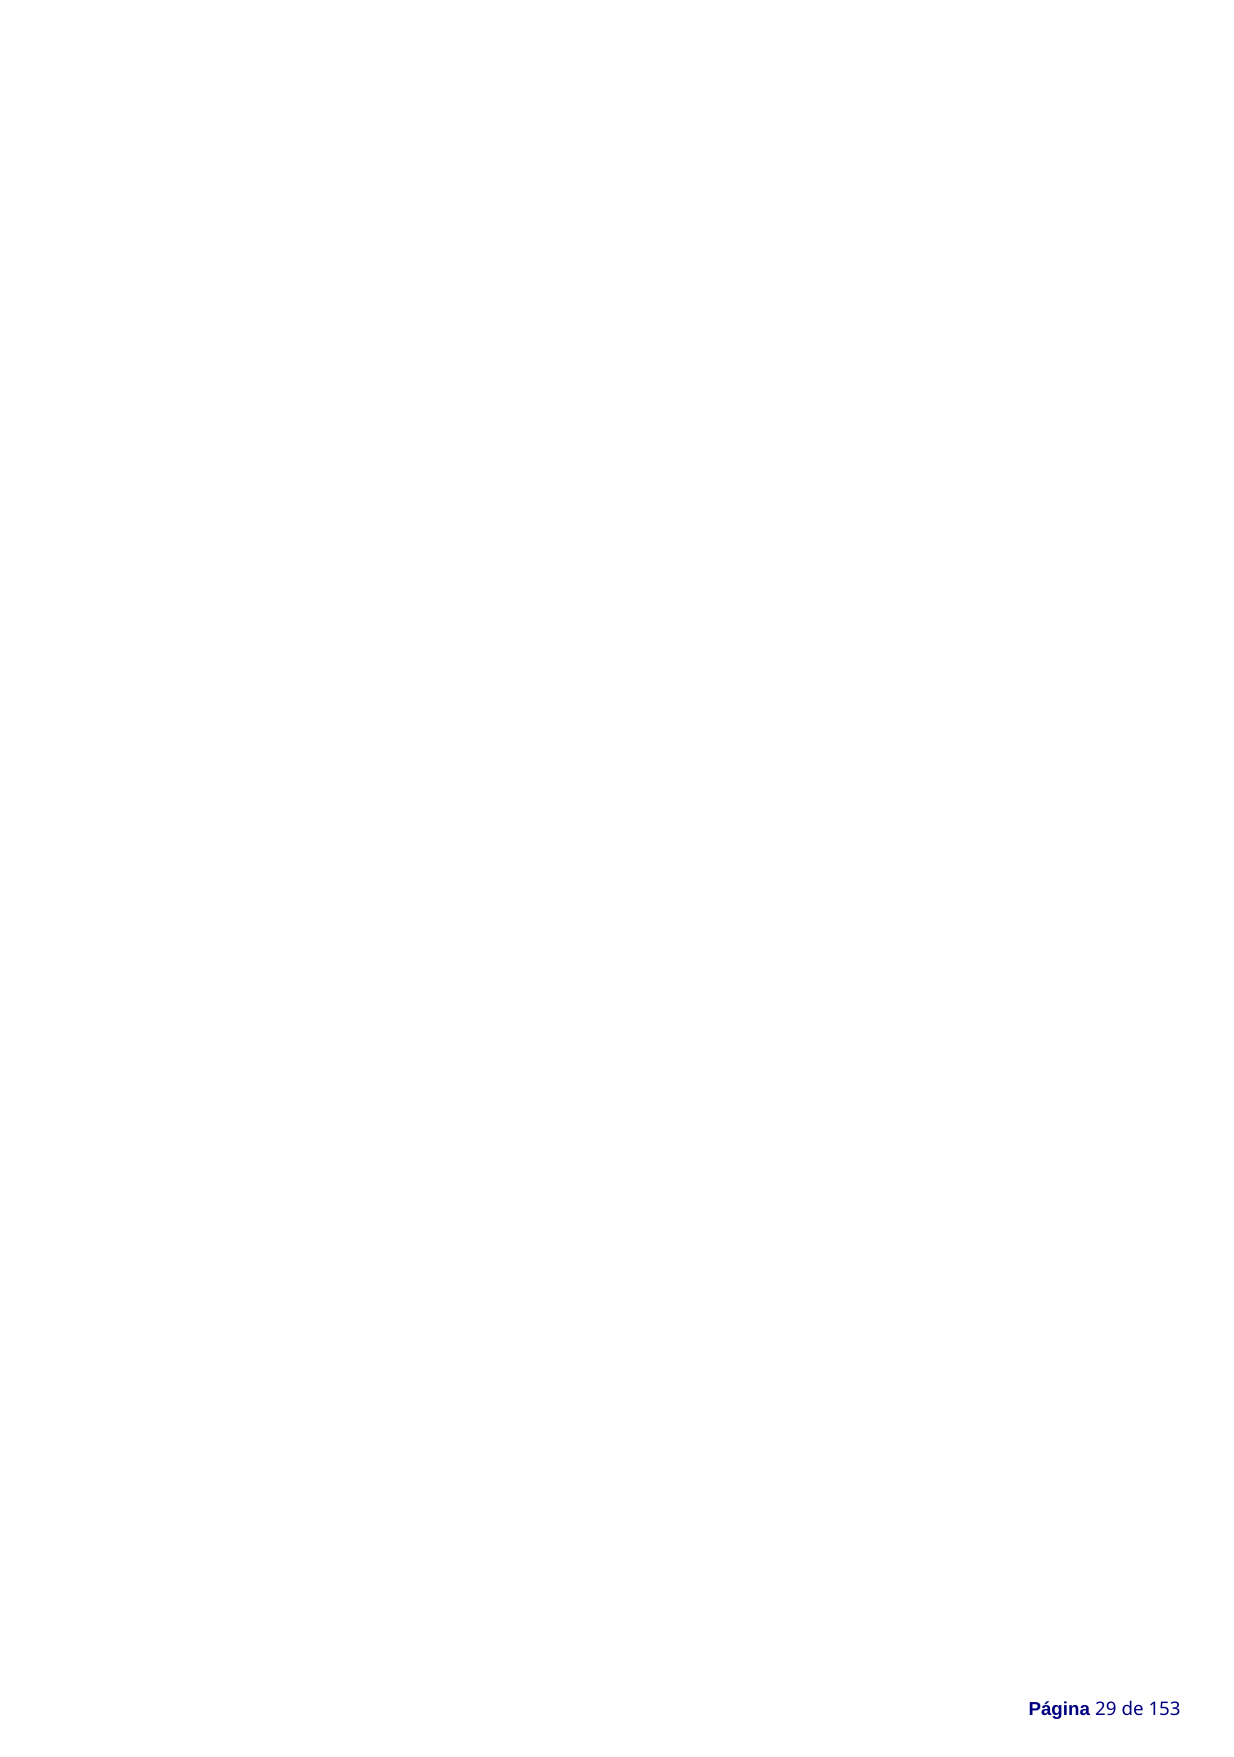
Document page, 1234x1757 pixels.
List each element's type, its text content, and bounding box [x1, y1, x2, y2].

text Página 29 de 153 [173, 1695, 1180, 1721]
